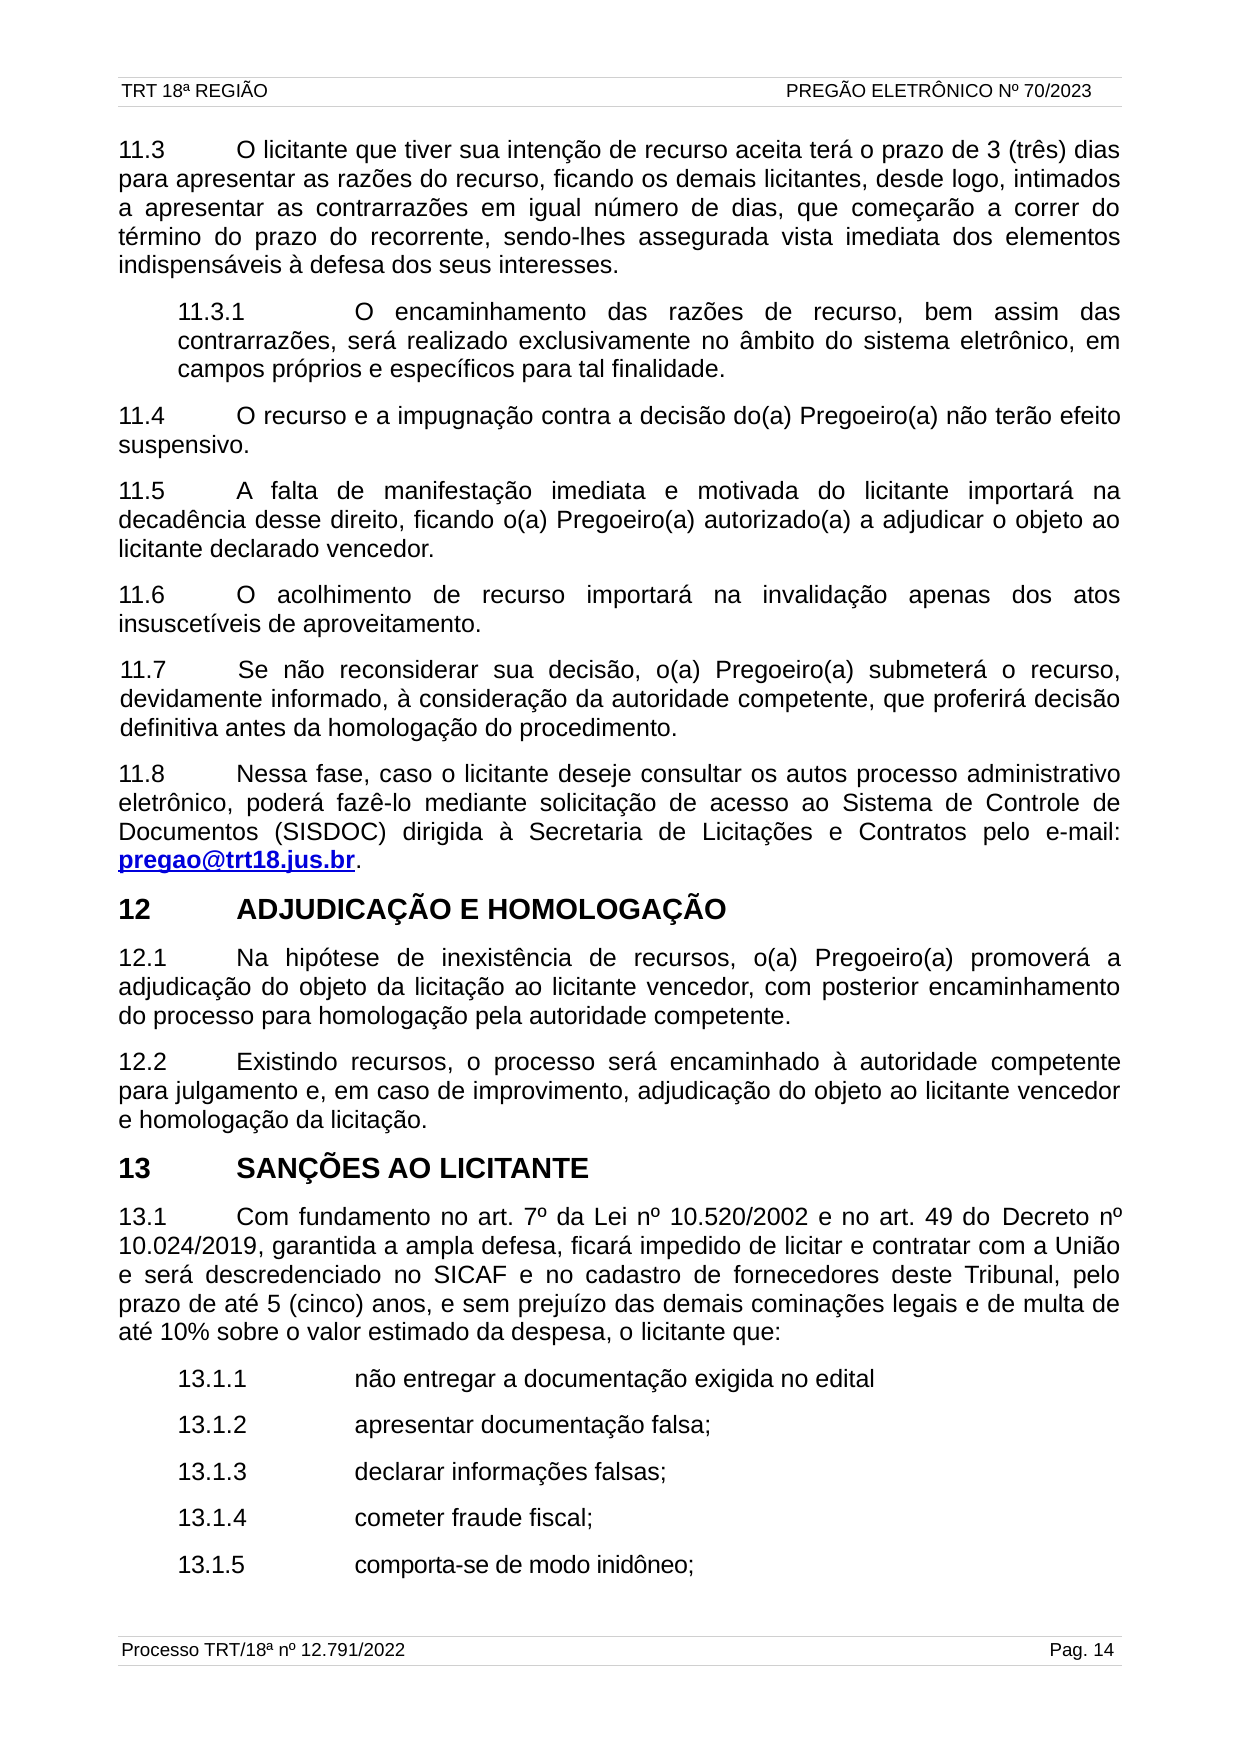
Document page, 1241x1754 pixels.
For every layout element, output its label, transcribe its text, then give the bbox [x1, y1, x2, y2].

text 13.1.4 cometer fraude fiscal; [177, 1503, 1122, 1532]
text 11.5 A falta de manifestação imediata e motivada do licitante importará na decadência desse direito, ficando o(a) Pregoeiro(a) autorizado(a) a adjudicar o objeto ao licitante declarado vencedor. [118, 476, 1122, 562]
text 11.3 O licitante que tiver sua intenção de recurso aceita terá o prazo de 3 (três) dias para apresentar as razões do recurso, ficando os demais licitantes, desde logo, intimados a apresentar as contrarrazões em igual número de dias, que começarão a correr do término do prazo do recorrente, sendo-lhes assegurada vista imediata dos elementos indispensáveis à defesa dos seus interesses. [118, 136, 1122, 279]
text 11.4 O recurso e a impugnação contra a decisão do(a) Pregoeiro(a) não terão efeito suspensivo. [118, 401, 1122, 458]
list 13.1.5 comporta-se de modo inidôneo; [177, 1550, 1122, 1578]
text 13.1.3 declarar informações falsas; [177, 1457, 1122, 1486]
text 13.1.1 não entregar a documentação exigida no edital [177, 1364, 1122, 1393]
text 12 ADJUDICAÇÃO E HOMOLOGAÇÃO [118, 892, 1122, 926]
text 11.8 Nessa fase, caso o licitante deseje consultar os autos processo administrativo eletrônico, poderá fazê-lo mediante solicitação de acesso ao Sistema de Controle de Documentos (SISDOC) dirigida à Secretaria de Licitações e Contratos pelo e-mail: pregao@trt18.jus.br. [118, 759, 1122, 874]
text 13 SANÇÕES AO LICITANTE [118, 1151, 1122, 1185]
text 12.2 Existindo recursos, o processo será encaminhado à autoridade competente para julgamento e, em caso de improvimento, adjudicação do objeto ao licitante vencedor e homologação da licitação. [118, 1047, 1122, 1133]
text 11.6 O acolhimento de recurso importará na invalidação apenas dos atos insuscetíveis de aproveitamento. [118, 580, 1122, 638]
text 11.7 Se não reconsiderar sua decisão, o(a) Pregoeiro(a) submeterá o recurso, devidamente informado, à consideração da autoridade competente, que proferirá decisão definitiva antes da homologação do procedimento. [119, 655, 1122, 742]
text 12.1 Na hipótese de inexistência de recursos, o(a) Pregoeiro(a) promoverá a adjudicação do objeto da licitação ao licitante vencedor, com posterior encaminhamento do processo para homologação pela autoridade competente. [118, 943, 1122, 1029]
text 13.1.2 apresentar documentação falsa; [177, 1410, 1122, 1439]
text 11.3.1 O encaminhamento das razões de recurso, bem assim das contrarrazões, será realizado exclusivamente no âmbito do sistema eletrônico, em campos próprios e específicos para tal finalidade. [177, 297, 1122, 383]
text 13.1 Com fundamento no art. 7º da Lei nº 10.520/2002 e no art. 49 do Decreto nº 10.024/2019, garantida a ampla defesa, ficará impedido de licitar e contratar com a União e será descredenciado no SICAF e no cadastro de fornecedores deste Tribunal, pelo prazo de até 5 (cinco) anos, e sem prejuízo das demais cominações legais e de multa de até 10% sobre o valor estimado da despesa, o licitante que: [118, 1202, 1122, 1346]
